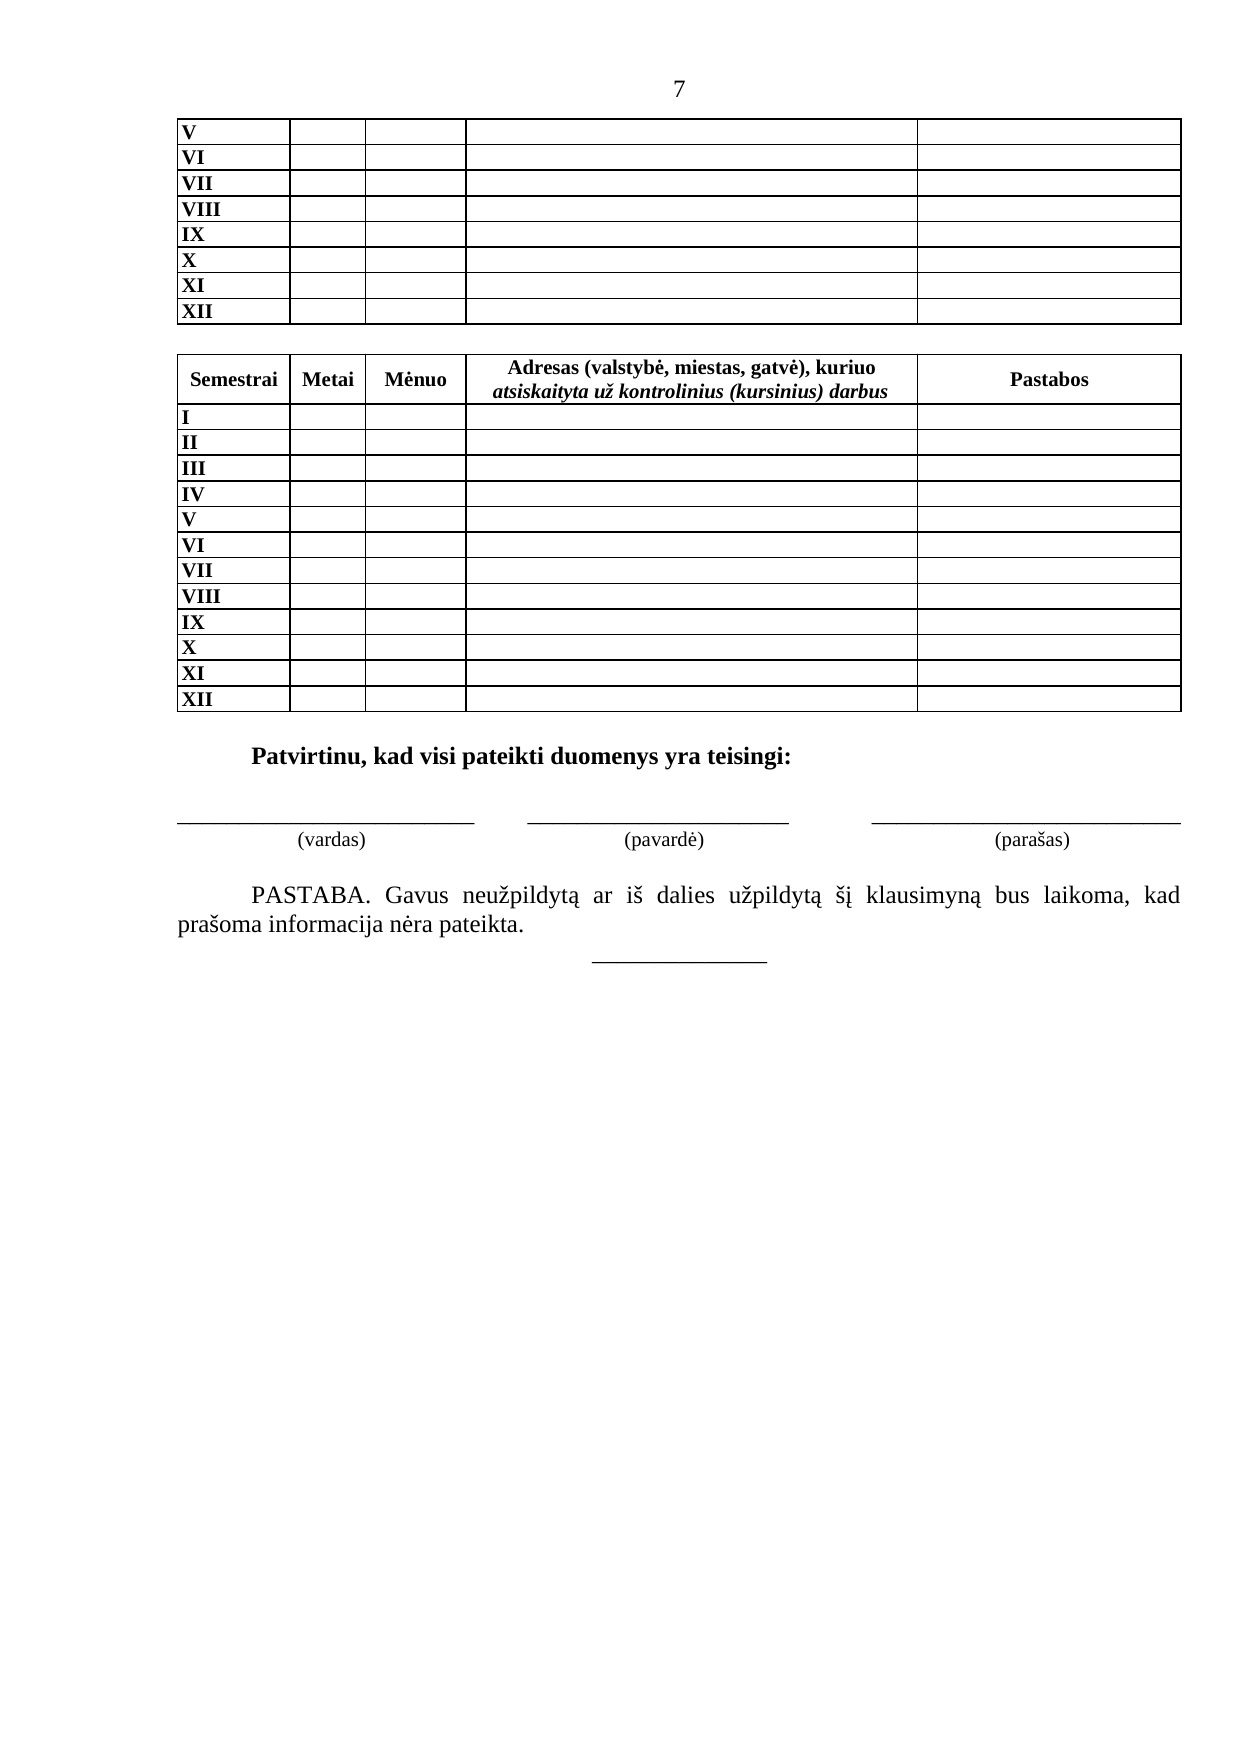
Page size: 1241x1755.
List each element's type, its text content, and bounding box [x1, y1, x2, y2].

table_cell [918, 558, 922, 582]
table_cell [361, 482, 365, 506]
table_cell [361, 222, 365, 246]
text (vardas) (pavardė) (parašas) [177, 827, 1181, 851]
table_header Mėnuo [366, 355, 465, 403]
table_cell [918, 456, 922, 480]
table_cell [361, 533, 365, 557]
table_cell [366, 145, 370, 169]
table_cell [913, 482, 917, 506]
table_cell [361, 610, 365, 634]
table_cell [361, 687, 365, 711]
table_cell [918, 610, 922, 634]
table_cell [361, 145, 365, 169]
table_header Pastabos [918, 355, 1180, 403]
table_cell [361, 456, 365, 480]
table_cell [918, 507, 922, 531]
table_cell [366, 661, 370, 685]
table_cell [913, 635, 917, 659]
table_cell [913, 145, 917, 169]
table_cell [361, 120, 365, 144]
table_cell [913, 120, 917, 144]
table_cell [366, 533, 370, 557]
table_cell [361, 405, 365, 429]
table_cell [918, 533, 922, 557]
table_cell [361, 558, 365, 582]
table_cell [913, 222, 917, 246]
text Patvirtinu, kad visi pateikti duomenys yra teisingi: [177, 741, 1181, 770]
table_cell [361, 197, 365, 221]
table_cell [918, 171, 922, 195]
table_cell [366, 482, 370, 506]
table_cell [918, 197, 922, 221]
table_cell [361, 299, 365, 323]
table_cell [918, 635, 922, 659]
table_cell [918, 482, 922, 506]
table_cell [918, 661, 922, 685]
table_cell [366, 273, 370, 297]
table_cell [913, 507, 917, 531]
table_cell [913, 430, 917, 454]
table_cell [366, 456, 370, 480]
table_cell [361, 248, 365, 272]
table_cell [913, 299, 917, 323]
table_cell [913, 584, 917, 608]
table_cell [361, 273, 365, 297]
table_cell [918, 273, 922, 297]
table_header Semestrai [178, 355, 289, 403]
table_cell [913, 558, 917, 582]
table_cell [913, 405, 917, 429]
text ______________ [177, 937, 1181, 966]
table_cell [366, 610, 370, 634]
table_cell [913, 248, 917, 272]
table_cell [361, 430, 365, 454]
table_cell [366, 222, 370, 246]
table_cell [918, 145, 922, 169]
table_cell [913, 533, 917, 557]
table_cell [361, 584, 365, 608]
table_cell [913, 687, 917, 711]
table_cell [918, 299, 922, 323]
table_cell [366, 584, 370, 608]
table_cell [366, 120, 370, 144]
table_cell [366, 635, 370, 659]
table_cell [913, 273, 917, 297]
table_cell [366, 405, 370, 429]
table_cell [366, 248, 370, 272]
table_cell [366, 507, 370, 531]
table_cell [361, 507, 365, 531]
table_cell [918, 405, 922, 429]
table_cell [366, 558, 370, 582]
table_cell [918, 222, 922, 246]
table_cell [918, 120, 922, 144]
table_cell [918, 248, 922, 272]
table_cell [366, 197, 370, 221]
table_cell [361, 661, 365, 685]
table_header Metai [291, 355, 365, 403]
table_cell [361, 635, 365, 659]
table_cell [913, 610, 917, 634]
table_cell [913, 171, 917, 195]
table_cell [366, 687, 370, 711]
text PASTABA. Gavus neužpildytą ar iš dalies užpildytą šį klausimyną bus laikoma, kad prašoma informacija nėra pateikta. [177, 880, 1181, 937]
table_cell [366, 299, 370, 323]
table_cell [361, 171, 365, 195]
table_cell [918, 687, 922, 711]
table_cell [366, 171, 370, 195]
table_cell [913, 661, 917, 685]
table_cell [366, 430, 370, 454]
table_cell [913, 456, 917, 480]
table_cell [913, 197, 917, 221]
table_cell [918, 584, 922, 608]
table_cell [918, 430, 922, 454]
